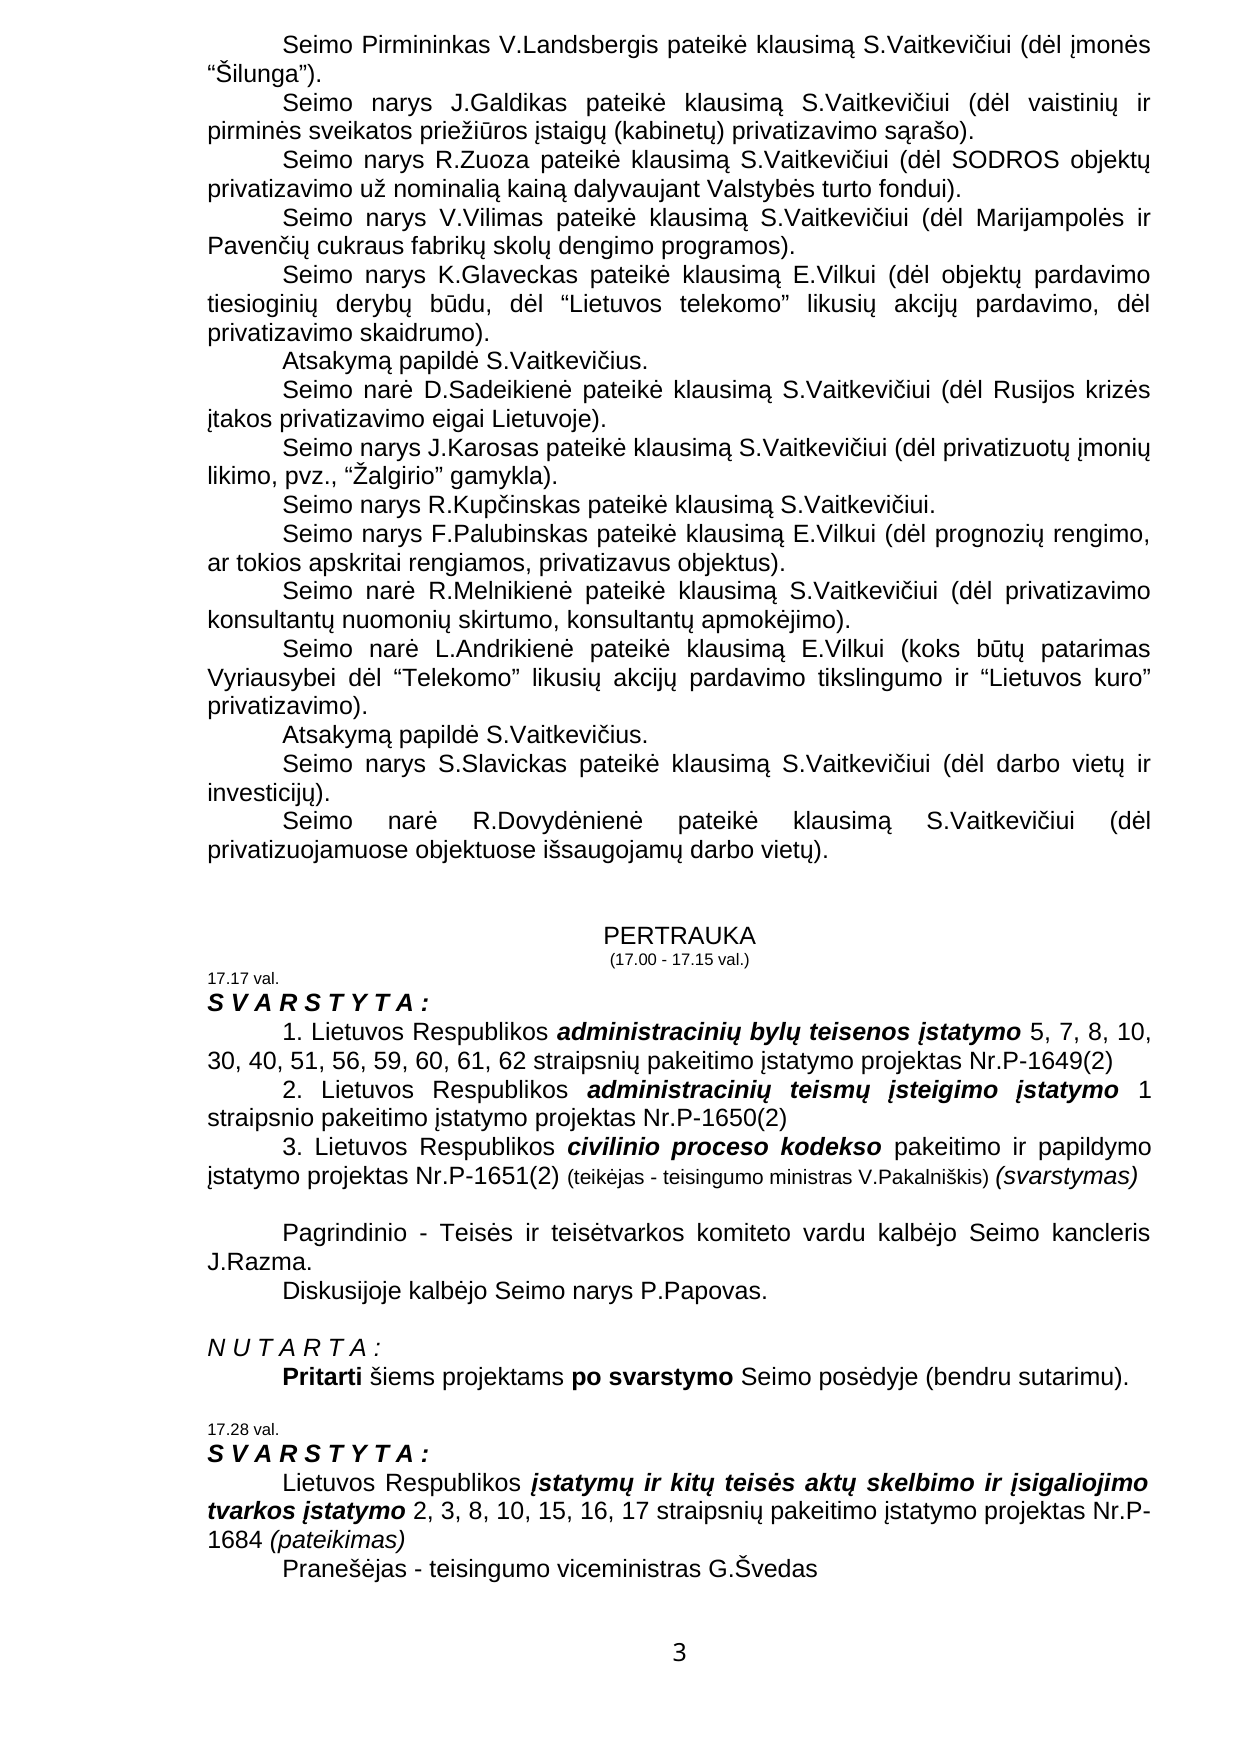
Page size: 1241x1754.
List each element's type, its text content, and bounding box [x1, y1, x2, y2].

text Seimo narys J.Galdikas pateikė klausimą S.Vaitkevičiui (dėl vaistinių ir pirminės sveikatos priežiūros įstaigų (kabinetų) privatizavimo sąrašo). [207, 87, 1152, 145]
text Seimo narys S.Slavickas pateikė klausimą S.Vaitkevičiui (dėl darbo vietų ir investicijų). [207, 749, 1152, 806]
text Atsakymą papildė S.Vaitkevičius. [207, 346, 1152, 375]
text Lietuvos Respublikos įstatymų ir kitų teisės aktų skelbimo ir įsigaliojimo tvarkos įstatymo 2, 3, 8, 10, 15, 16, 17 straipsnių pakeitimo įstatymo projektas Nr.P-1684 (pateikimas) [207, 1467, 1152, 1554]
text Seimo narys R.Zuoza pateikė klausimą S.Vaitkevičiui (dėl SODROS objektų privatizavimo už nominalią kainą dalyvaujant Valstybės turto fondui). [207, 145, 1152, 202]
text (17.00 - 17.15 val.) [207, 950, 1152, 969]
text Pranešėjas - teisingumo viceministras G.Švedas [207, 1554, 1152, 1582]
text 17.28 val. [207, 1419, 1152, 1439]
text Seimo narė R.Dovydėnienė pateikė klausimą S.Vaitkevičiui (dėl privatizuojamuose objektuose išsaugojamų darbo vietų). [207, 806, 1152, 864]
text Seimo narys J.Karosas pateikė klausimą S.Vaitkevičiui (dėl privatizuotų įmonių likimo, pvz., “Žalgirio” gamykla). [207, 432, 1152, 490]
text Seimo narė L.Andrikienė pateikė klausimą E.Vilkui (koks būtų patarimas Vyriausybei dėl “Telekomo” likusių akcijų pardavimo tikslingumo ir “Lietuvos kuro” privatizavimo). [207, 634, 1152, 720]
text S V A R S T Y T A : [207, 988, 1152, 1017]
text PERTRAUKA [207, 921, 1152, 950]
text Seimo Pirmininkas V.Landsbergis pateikė klausimą S.Vaitkevičiui (dėl įmonės “Šilunga”). [207, 30, 1152, 87]
text Seimo narys R.Kupčinskas pateikė klausimą S.Vaitkevičiui. [207, 490, 1152, 519]
text 3. Lietuvos Respublikos civilinio proceso kodekso pakeitimo ir papildymo įstatymo projektas Nr.P-1651(2) (teikėjas - teisingumo ministras V.Pakalniškis) (svarstymas) [207, 1132, 1152, 1189]
text Pagrindinio - Teisės ir teisėtvarkos komiteto vardu kalbėjo Seimo kancleris J.Razma. [207, 1218, 1152, 1276]
text Diskusijoje kalbėjo Seimo narys P.Papovas. [207, 1276, 1152, 1304]
text Seimo narys V.Vilimas pateikė klausimą S.Vaitkevičiui (dėl Marijampolės ir Pavenčių cukraus fabrikų skolų dengimo programos). [207, 202, 1152, 260]
text 1. Lietuvos Respublikos administracinių bylų teisenos įstatymo 5, 7, 8, 10, 30, 40, 51, 56, 59, 60, 61, 62 straipsnių pakeitimo įstatymo projektas Nr.P-1649(2) [207, 1017, 1152, 1074]
text Seimo narys K.Glaveckas pateikė klausimą E.Vilkui (dėl objektų pardavimo tiesioginių derybų būdu, dėl “Lietuvos telekomo” likusių akcijų pardavimo, dėl privatizavimo skaidrumo). [207, 260, 1152, 346]
text Pritarti šiems projektams po svarstymo Seimo posėdyje (bendru sutarimu). [207, 1362, 1152, 1391]
text Seimo narė D.Sadeikienė pateikė klausimą S.Vaitkevičiui (dėl Rusijos krizės įtakos privatizavimo eigai Lietuvoje). [207, 375, 1152, 432]
text N U T A R T A : [207, 1333, 1152, 1362]
text Atsakymą papildė S.Vaitkevičius. [207, 720, 1152, 749]
text Seimo narys F.Palubinskas pateikė klausimą E.Vilkui (dėl prognozių rengimo, ar tokios apskritai rengiamos, privatizavus objektus). [207, 519, 1152, 576]
text 2. Lietuvos Respublikos administracinių teismų įsteigimo įstatymo 1 straipsnio pakeitimo įstatymo projektas Nr.P-1650(2) [207, 1074, 1152, 1132]
text Seimo narė R.Melnikienė pateikė klausimą S.Vaitkevičiui (dėl privatizavimo konsultantų nuomonių skirtumo, konsultantų apmokėjimo). [207, 576, 1152, 634]
text S V A R S T Y T A : [207, 1439, 1152, 1467]
text 17.17 val. [207, 969, 1152, 988]
